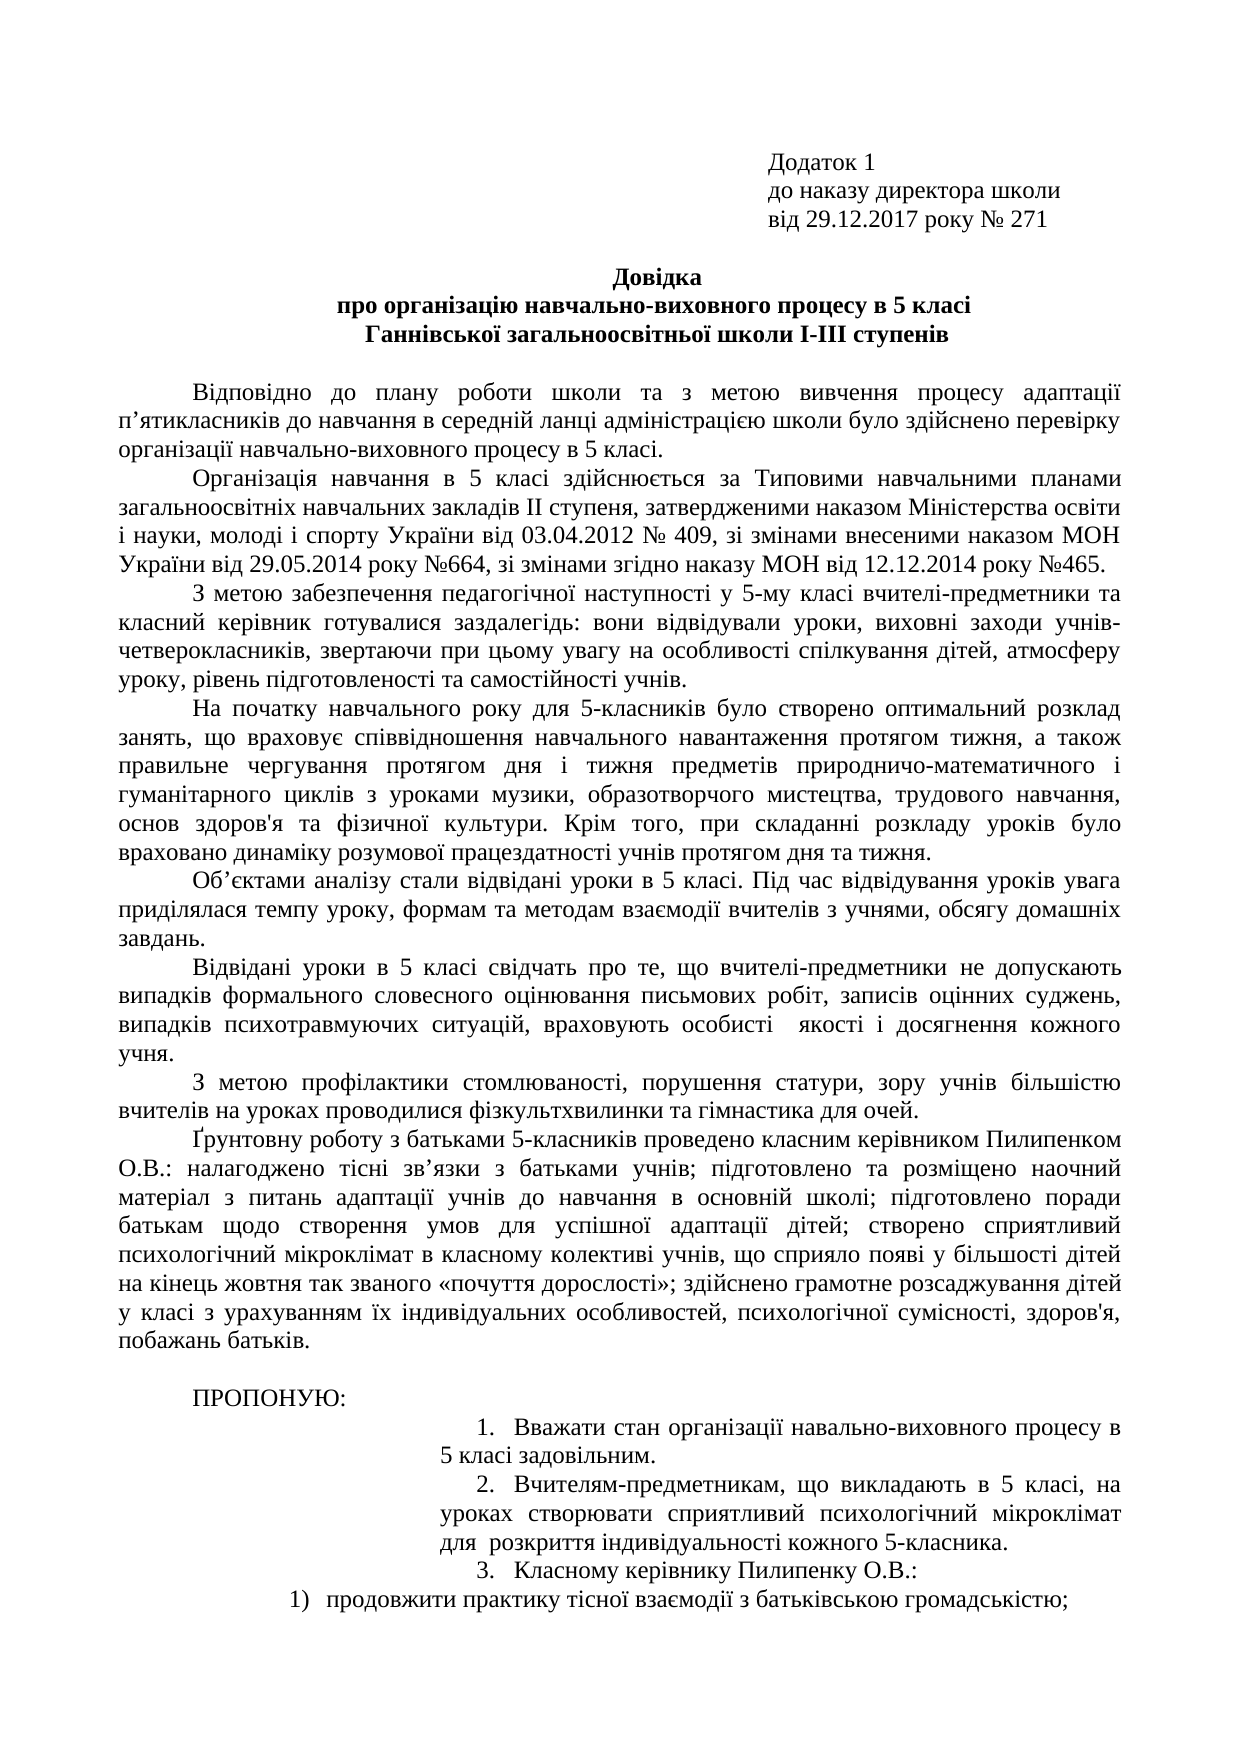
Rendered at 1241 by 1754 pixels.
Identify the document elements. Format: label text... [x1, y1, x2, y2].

text ПРОПОНУЮ: [118, 1383, 1122, 1412]
text Об’єктами аналізу стали відвідані уроки в 5 класі. Під час відвідування уроків увага приділялася темпу уроку, формам та методам взаємодії вчителів з учнями, обсягу домашніх завдань. [118, 866, 1122, 952]
text до наказу директора школи [768, 176, 1122, 204]
text З метою забезпечення педагогічної наступності у 5-му класі вчителі-предметники та класний керівник готувалися заздалегідь: вони відвідували уроки, виховні заходи учнів-четверокласників, звертаючи при цьому увагу на особливості спілкування дітей, атмосферу уроку, рівень підготовленості та самостійності учнів. [118, 578, 1122, 693]
text На початку навчального року для 5-класників було створено оптимальний розклад занять, що враховує співвідношення навчального навантаження протягом тижня, а також правильне чергування протягом дня і тижня предметів природничо-математичного і гуманітарного циклів з уроками музики, образотворчого мистецтва, трудового навчання, основ здоров'я та фізичної культури. Крім того, при складанні розкладу уроків було враховано динаміку розумової працездатності учнів протягом дня та тижня. [118, 693, 1122, 866]
text Організація навчання в 5 класі здійснюється за Типовими навчальними планами загальноосвітніх навчальних закладів ІІ ступеня, затвердженими наказом Міністерства освіти і науки, молоді і спорту України від 03.04.2012 № 409, зі змінами внесеними наказом МОН України від 29.05.2014 року №664, зі змінами згідно наказу МОН від 12.12.2014 року №465. [118, 463, 1122, 578]
text Відвідані уроки в 5 класі свідчать про те, що вчителі-предметники не допускають випадків формального словесного оцінювання письмових робіт, записів оцінних суджень, випадків психотравмуючих ситуацій, враховують особисті якості і досягнення кожного учня. [118, 952, 1122, 1067]
list Класному керівнику Пилипенку О.В.: [402, 1556, 1122, 1584]
list Вважати стан організації навально-виховного процесу в 5 класі задовільним. [402, 1412, 1122, 1469]
text Довідка [118, 262, 1122, 291]
text Ганнівської загальноосвітньої школи І-ІІІ ступенів [118, 319, 1122, 348]
list продовжити практику тісної взаємодії з батьківською громадськістю; [215, 1584, 1122, 1613]
list Вчителям-предметникам, що викладають в 5 класі, на уроках створювати сприятливий психологічний мікроклімат для розкриття індивідуальності кожного 5-класника. [402, 1469, 1122, 1556]
text від 29.12.2017 року № 271 [768, 204, 1122, 233]
text Додаток 1 [768, 147, 1122, 176]
text З метою профілактики стомлюваності, порушення статури, зору учнів більшістю вчителів на уроках проводилися фізкультхвилинки та гімнастика для очей. [118, 1067, 1122, 1124]
text Відповідно до плану роботи школи та з метою вивчення процесу адаптації п’ятикласників до навчання в середній ланці адміністрацією школи було здійснено перевірку організації навчально-виховного процесу в 5 класі. [118, 377, 1122, 463]
text про організацію навчально-виховного процесу в 5 класі [118, 291, 1122, 319]
text Ґрунтовну роботу з батьками 5-класників проведено класним керівником Пилипенком О.В.: налагоджено тісні зв’язки з батьками учнів; підготовлено та розміщено наочний матеріал з питань адаптації учнів до навчання в основній школі; підготовлено поради батькам щодо створення умов для успішної адаптації дітей; створено сприятливий психологічний мікроклімат в класному колективі учнів, що сприяло появі у більшості дітей на кінець жовтня так званого «почуття дорослості»; здійснено грамотне розсаджування дітей у класі з урахуванням їх індивідуальних особливостей, психологічної сумісності, здоров'я, побажань батьків. [118, 1124, 1122, 1354]
